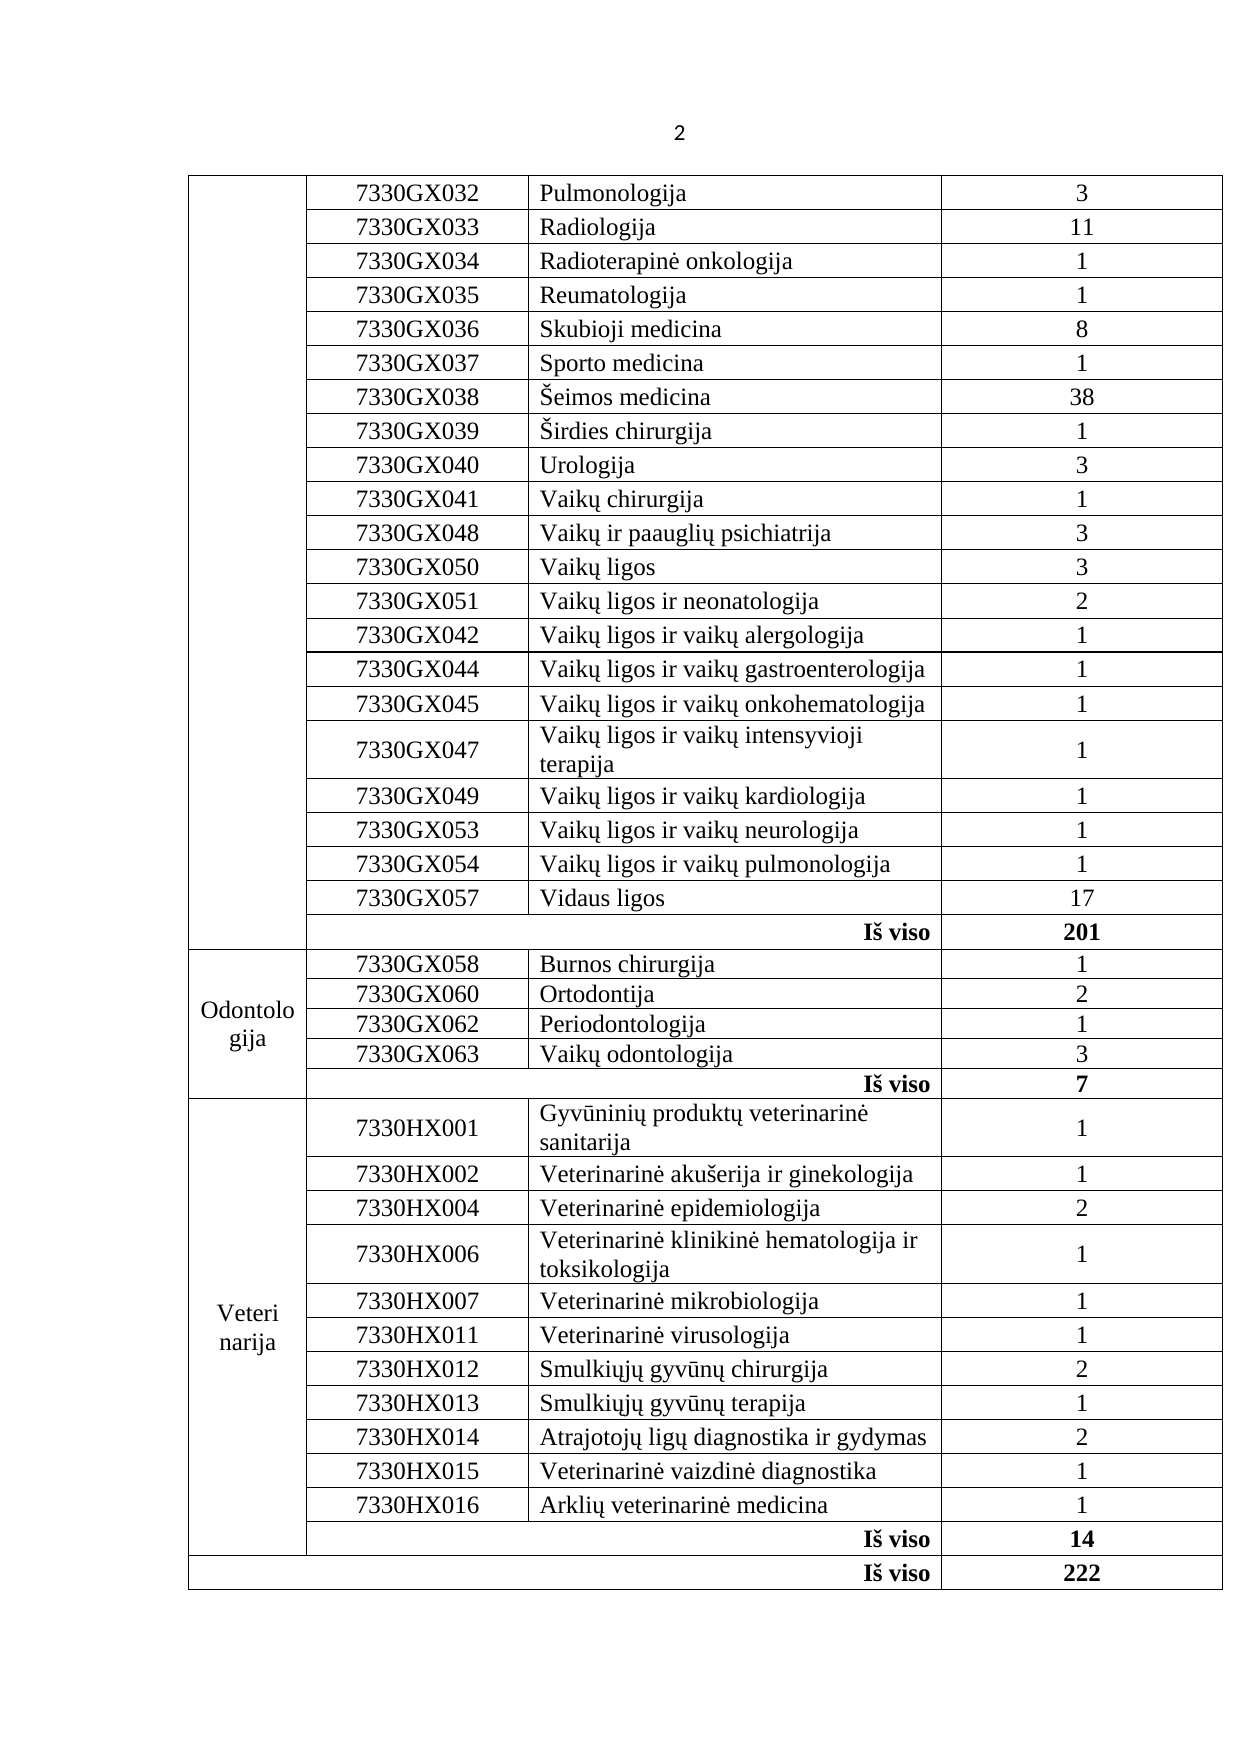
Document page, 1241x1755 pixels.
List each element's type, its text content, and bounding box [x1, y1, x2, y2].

table_cell 1 [942, 687, 1222, 719]
table_cell 7330GX039 [307, 414, 528, 447]
table_cell Vidaus ligos [529, 881, 941, 914]
table_cell 7330GX054 [307, 847, 528, 880]
table_cell Veterinarinė klinikinė hematologija ir toksikologija [529, 1225, 941, 1283]
table_cell 1 [942, 653, 1222, 686]
table_cell 1 [942, 1099, 1222, 1156]
table_cell 1 [942, 1284, 1222, 1317]
table_cell 1 [942, 1488, 1222, 1521]
table_cell 1 [942, 950, 1222, 978]
table_cell 7330GX047 [307, 721, 528, 778]
table_cell 1 [942, 1225, 1222, 1283]
table_cell 7330GX036 [307, 312, 528, 345]
table_cell 1 [942, 847, 1222, 880]
table_cell 7330HX004 [307, 1191, 528, 1224]
table_cell 2 [942, 1352, 1222, 1385]
table_cell 1 [942, 414, 1222, 447]
table_cell 7330HX013 [307, 1386, 528, 1419]
table_cell Iš viso [189, 1556, 941, 1589]
table_cell 7330HX015 [307, 1454, 528, 1487]
table_cell 11 [942, 210, 1222, 243]
table_cell Iš viso [307, 915, 941, 948]
table_cell 7330HX011 [307, 1318, 528, 1351]
table_cell 7330GX037 [307, 346, 528, 379]
table_cell Veterinarija [189, 1099, 306, 1555]
table_cell Veterinarinė epidemiologija [529, 1191, 941, 1224]
table_cell 3 [942, 1039, 1222, 1068]
table_cell Iš viso [307, 1069, 941, 1097]
table_cell Radiologija [529, 210, 941, 243]
table_cell 7330GX051 [307, 584, 528, 617]
table_cell 1 [942, 619, 1222, 651]
table_cell Vaikų ir paauglių psichiatrija [529, 516, 941, 549]
table_cell 1 [942, 1318, 1222, 1351]
table_cell Periodontologija [529, 1009, 941, 1038]
table_cell 7330HX001 [307, 1099, 528, 1156]
table_cell 1 [942, 1386, 1222, 1419]
table_cell Ortodontija [529, 979, 941, 1008]
table_cell Širdies chirurgija [529, 414, 941, 447]
table_cell Sporto medicina [529, 346, 941, 379]
table_cell 3 [942, 550, 1222, 583]
table_cell Šeimos medicina [529, 380, 941, 413]
table_cell 7330HX002 [307, 1157, 528, 1190]
table_cell 7330GX063 [307, 1039, 528, 1068]
table_cell 7330GX049 [307, 779, 528, 812]
table_cell Veterinarinė akušerija ir ginekologija [529, 1157, 941, 1190]
table_cell 7330HX012 [307, 1352, 528, 1385]
table_cell 1 [942, 278, 1222, 311]
table_cell 14 [942, 1522, 1222, 1555]
table_cell 7330GX058 [307, 950, 528, 978]
table_cell 7330HX006 [307, 1225, 528, 1283]
table_cell 7330GX062 [307, 1009, 528, 1038]
table_cell 3 [942, 448, 1222, 481]
table_cell 1 [942, 1157, 1222, 1190]
table_cell 1 [942, 1454, 1222, 1487]
table_cell Vaikų ligos ir vaikų pulmonologija [529, 847, 941, 880]
table_cell 2 [942, 584, 1222, 617]
table_cell 2 [942, 1191, 1222, 1224]
table_cell Gyvūninių produktų veterinarinė sanitarija [529, 1099, 941, 1156]
table_cell Vaikų ligos ir vaikų kardiologija [529, 779, 941, 812]
table_cell 7330GX060 [307, 979, 528, 1008]
table_cell Smulkiųjų gyvūnų chirurgija [529, 1352, 941, 1385]
table_cell [189, 176, 306, 948]
table_cell Veterinarinė mikrobiologija [529, 1284, 941, 1317]
table_cell 7330GX032 [307, 176, 528, 209]
table_cell Veterinarinė virusologija [529, 1318, 941, 1351]
table_cell Burnos chirurgija [529, 950, 941, 978]
table_cell Arklių veterinarinė medicina [529, 1488, 941, 1521]
table_cell 7330GX057 [307, 881, 528, 914]
table_cell Atrajotojų ligų diagnostika ir gydymas [529, 1420, 941, 1453]
table_cell Urologija [529, 448, 941, 481]
table_cell Vaikų ligos ir vaikų gastroenterologija [529, 653, 941, 686]
table_cell Vaikų odontologija [529, 1039, 941, 1068]
table_cell Smulkiųjų gyvūnų terapija [529, 1386, 941, 1419]
table_cell Vaikų ligos ir vaikų alergologija [529, 619, 941, 651]
table_cell 1 [942, 346, 1222, 379]
table_cell 7330GX041 [307, 482, 528, 515]
table_cell 7330GX042 [307, 619, 528, 651]
table_cell Iš viso [307, 1522, 941, 1555]
table_cell 1 [942, 1009, 1222, 1038]
table_cell 7330GX048 [307, 516, 528, 549]
table_cell Pulmonologija [529, 176, 941, 209]
table_cell Skubioji medicina [529, 312, 941, 345]
table_cell 7330GX038 [307, 380, 528, 413]
table_cell 7330HX014 [307, 1420, 528, 1453]
table_cell 201 [942, 915, 1222, 948]
table_cell 7330GX045 [307, 687, 528, 719]
table_cell 7330GX034 [307, 244, 528, 277]
table_cell Reumatologija [529, 278, 941, 311]
table_cell 1 [942, 721, 1222, 778]
table_cell 2 [942, 979, 1222, 1008]
table_cell 7330GX033 [307, 210, 528, 243]
table_cell Vaikų chirurgija [529, 482, 941, 515]
table_cell 7330GX044 [307, 653, 528, 686]
table_cell 3 [942, 516, 1222, 549]
table_cell Vaikų ligos ir vaikų onkohematologija [529, 687, 941, 719]
table_cell 1 [942, 482, 1222, 515]
table_cell 2 [942, 1420, 1222, 1453]
table_cell 7330GX050 [307, 550, 528, 583]
table_cell Vaikų ligos ir neonatologija [529, 584, 941, 617]
table_cell Radioterapinė onkologija [529, 244, 941, 277]
table_cell 7 [942, 1069, 1222, 1097]
table_cell Vaikų ligos [529, 550, 941, 583]
table_cell 8 [942, 312, 1222, 345]
table_cell 17 [942, 881, 1222, 914]
table_cell 1 [942, 779, 1222, 812]
table_cell 3 [942, 176, 1222, 209]
table_cell Vaikų ligos ir vaikų neurologija [529, 813, 941, 846]
table_cell Odontologija [189, 950, 306, 1097]
table_cell 1 [942, 244, 1222, 277]
table_cell 222 [942, 1556, 1222, 1589]
table_cell Vaikų ligos ir vaikų intensyvioji terapija [529, 721, 941, 778]
table_cell 7330GX053 [307, 813, 528, 846]
table_cell 7330GX040 [307, 448, 528, 481]
table_cell 7330HX007 [307, 1284, 528, 1317]
table_cell 7330GX035 [307, 278, 528, 311]
table_cell 1 [942, 813, 1222, 846]
table_cell 7330HX016 [307, 1488, 528, 1521]
table_cell 38 [942, 380, 1222, 413]
table_cell Veterinarinė vaizdinė diagnostika [529, 1454, 941, 1487]
